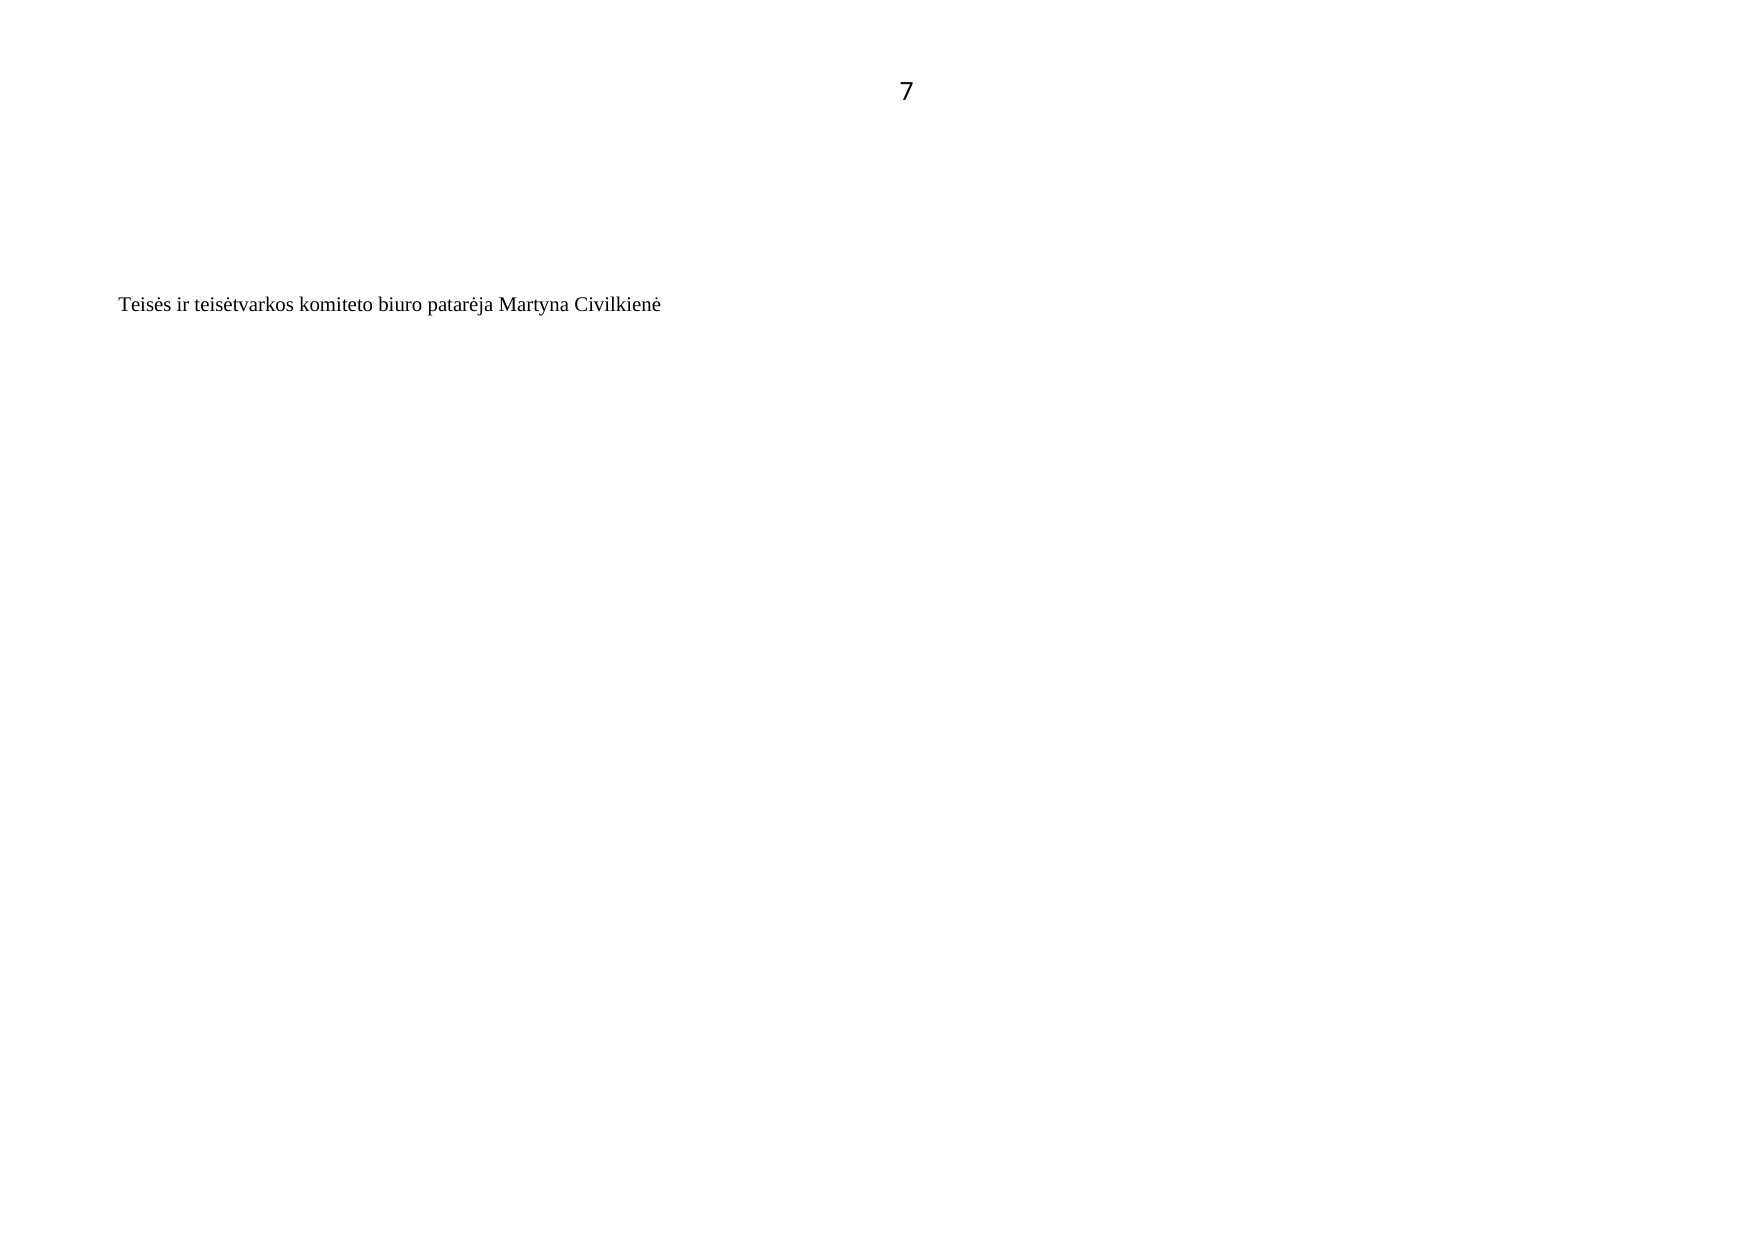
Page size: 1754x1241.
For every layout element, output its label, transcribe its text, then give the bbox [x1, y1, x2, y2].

text Teisės ir teisėtvarkos komiteto biuro patarėja Martyna Civilkienė [118, 292, 1695, 316]
